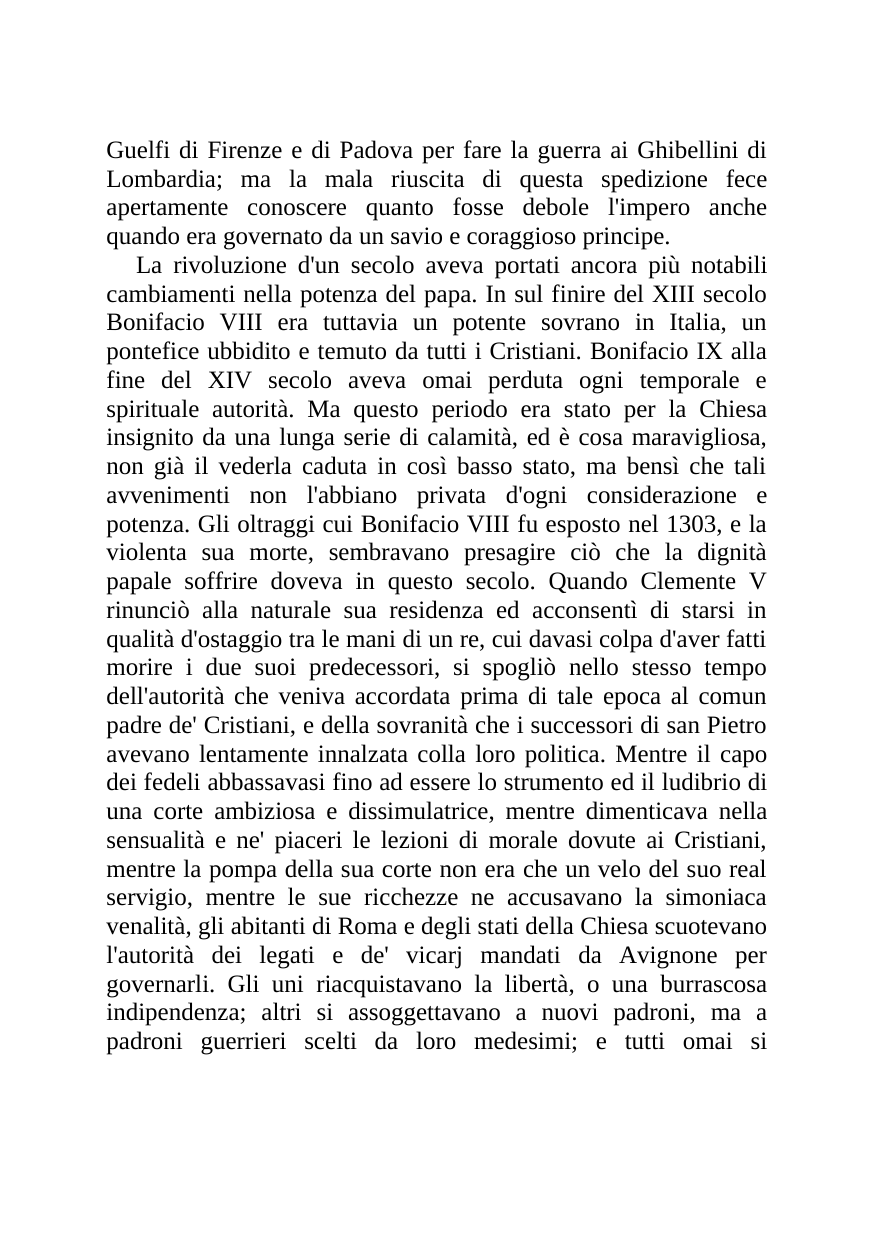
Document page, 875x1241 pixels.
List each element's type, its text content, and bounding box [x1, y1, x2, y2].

text La rivoluzione d'un secolo aveva portati ancora più notabili cambiamenti nella potenza del papa. In sul finire del XIII secolo Bonifacio VIII era tuttavia un potente sovrano in Italia, un pontefice ubbidito e temuto da tutti i Cristiani. Bonifacio IX alla fine del XIV secolo aveva omai perduta ogni temporale e spirituale autorità. Ma questo periodo era stato per la Chiesa insignito da una lunga serie di calamità, ed è cosa maravigliosa, non già il vederla caduta in così basso stato, ma bensì che tali avvenimenti non l'abbiano privata d'ogni considerazione e potenza. Gli oltraggi cui Bonifacio VIII fu esposto nel 1303, e la violenta sua morte, sembravano presagire ciò che la dignità papale soffrire doveva in questo secolo. Quando Clemente V rinunciò alla naturale sua residenza ed acconsentì di starsi in qualità d'ostaggio tra le mani di un re, cui davasi colpa d'aver fatti morire i due suoi predecessori, si spogliò nello stesso tempo dell'autorità che veniva accordata prima di tale epoca al comun padre de' Cristiani, e della sovranità che i successori di san Pietro avevano lentamente innalzata colla loro politica. Mentre il capo dei fedeli abbassavasi fino ad essere lo strumento ed il ludibrio di una corte ambiziosa e dissimulatrice, mentre dimenticava nella sensualità e ne' piaceri le lezioni di morale dovute ai Cristiani, mentre la pompa della sua corte non era che un velo del suo real servigio, mentre le sue ricchezze ne accusavano la simoniaca venalità, gli abitanti di Roma e degli stati della Chiesa scuotevano l'autorità dei legati e de' vicarj mandati da Avignone per governarli. Gli uni riacquistavano la libertà, o una burrascosa indipendenza; altri si assoggettavano a nuovi padroni, ma a padroni guerrieri scelti da loro medesimi; e tutti omai si [106, 250, 768, 1055]
text Guelfi di Firenze e di Padova per fare la guerra ai Ghibellini di Lombardia; ma la mala riuscita di questa spedizione fece apertamente conoscere quanto fosse debole l'impero anche quando era governato da un savio e coraggioso principe. [106, 135, 768, 250]
